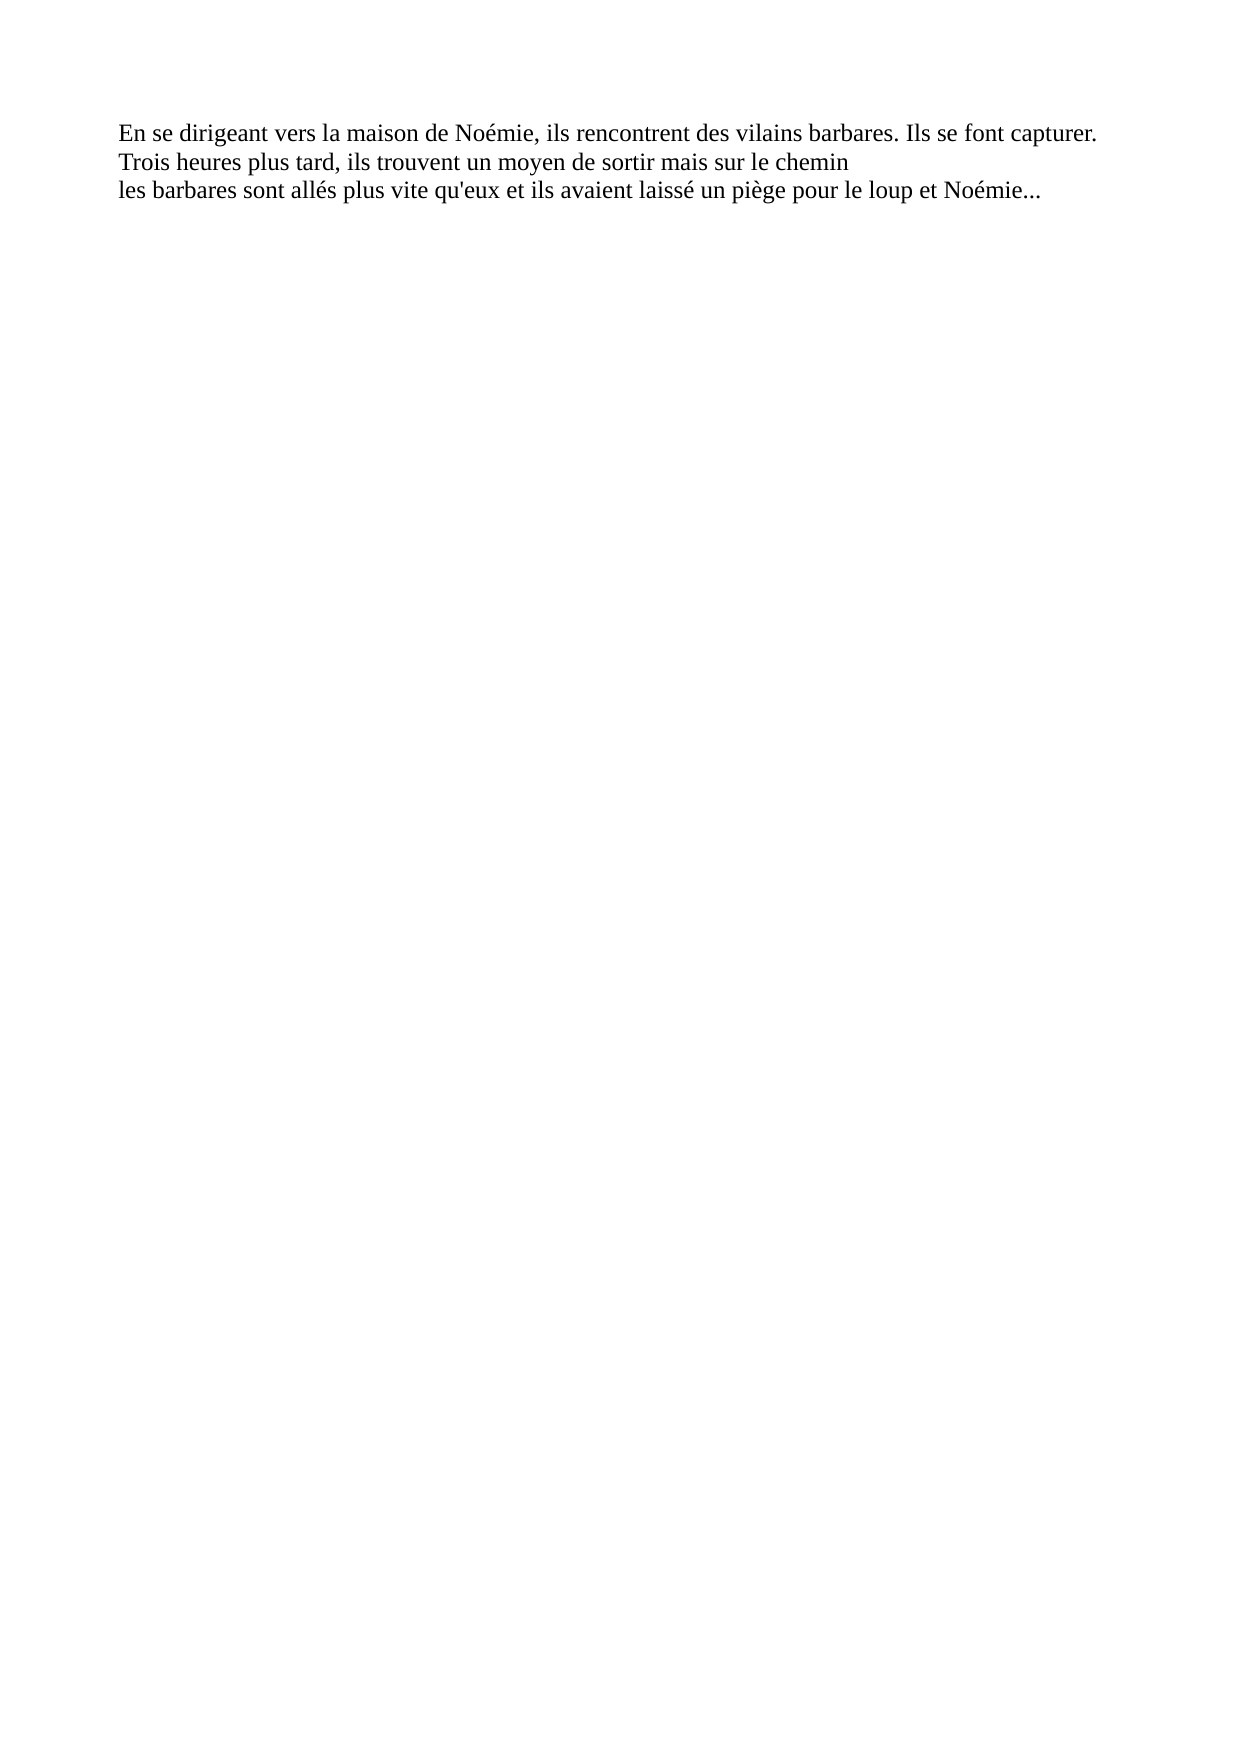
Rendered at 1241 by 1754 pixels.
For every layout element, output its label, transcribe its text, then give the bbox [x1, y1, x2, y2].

text En se dirigeant vers la maison de Noémie, ils rencontrent des vilains barbares. Ils se font capturer. Trois heures plus tard, ils trouvent un moyen de sortir mais sur le chemin [118, 118, 1122, 176]
text les barbares sont allés plus vite qu'eux et ils avaient laissé un piège pour le loup et Noémie... [118, 176, 1122, 204]
